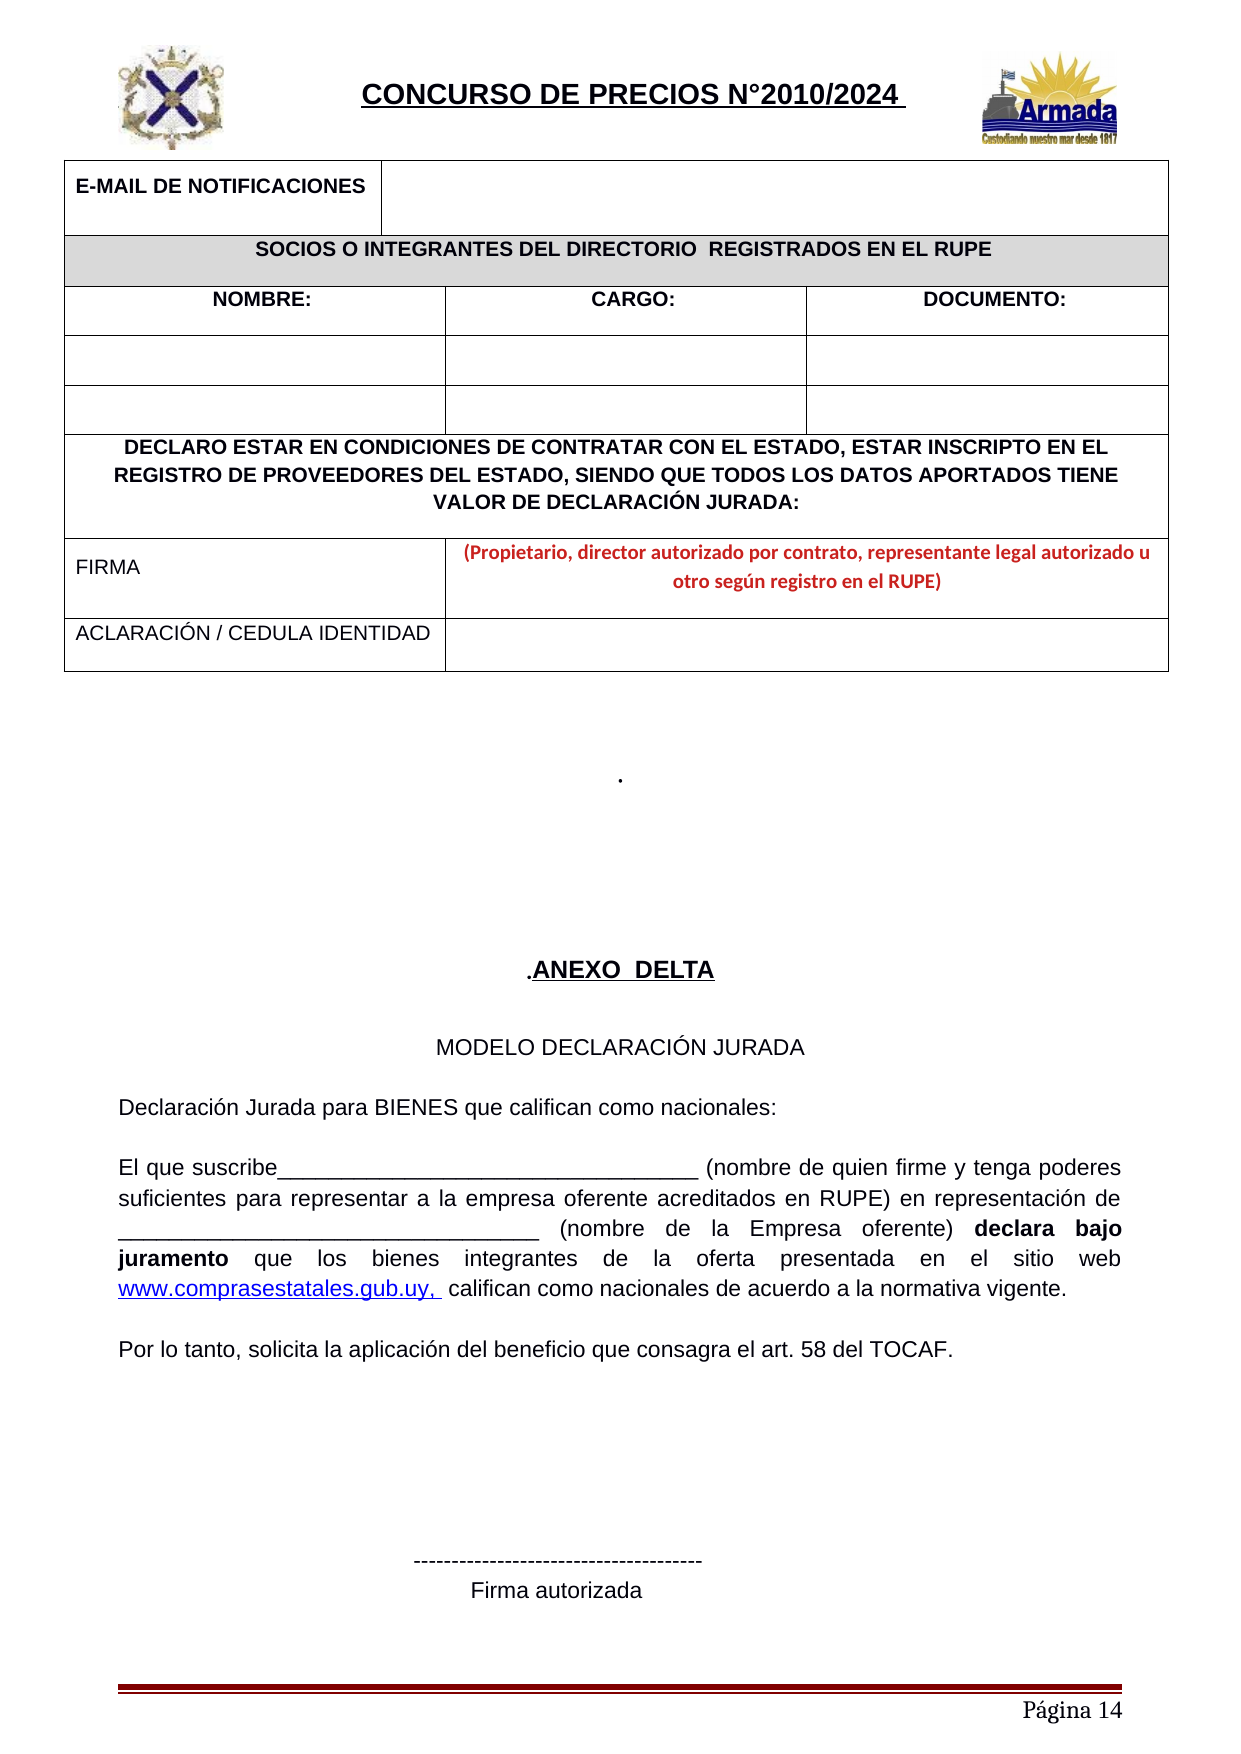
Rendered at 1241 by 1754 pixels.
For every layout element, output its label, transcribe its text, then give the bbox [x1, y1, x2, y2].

table_cell [446, 336, 806, 384]
table_cell [807, 336, 1168, 384]
text Por lo tanto, solicita la aplicación del beneficio que consagra el art. 58 del TOCAF. [118, 1336, 1122, 1362]
table_cell [382, 161, 1168, 235]
table_cell [446, 386, 806, 434]
table_cell NOMBRE: [65, 287, 445, 335]
table_cell E-MAIL DE NOTIFICACIONES [65, 161, 381, 235]
text Declaración Jurada para BIENES que califican como nacionales: [118, 1094, 1122, 1120]
subtitle ANEXO DELTA [118, 955, 1122, 984]
picture [118, 45, 224, 150]
text El que suscribe_________________________________ (nombre de quien firme y tenga poderes suficientes para representar a la empresa oferente acreditados en RUPE) en representación de _________________________________ (nombre de la Empresa oferente) declara bajo juramento que los bienes integrantes de la oferta presentada en el sitio web www.comprasestatales.gub.uy, califican como nacionales de acuerdo a la normativa vigente. [118, 1124, 1122, 1301]
table_cell FIRMA [65, 539, 445, 618]
table_cell SOCIOS O INTEGRANTES DEL DIRECTORIO REGISTRADOS EN EL RUPE [65, 236, 1168, 286]
table_cell [65, 386, 445, 434]
text -------------------------------------- [118, 1547, 1122, 1573]
table_cell [65, 336, 445, 384]
table_cell [446, 619, 1168, 671]
table_cell CARGO: [446, 287, 806, 335]
text MODELO DECLARACIÓN JURADA [118, 1033, 1122, 1060]
table_cell [807, 386, 1168, 434]
table_cell ACLARACIÓN / CEDULA IDENTIDAD [65, 619, 445, 671]
text Firma autorizada [118, 1577, 1122, 1603]
picture [982, 51, 1117, 144]
table_cell DECLARO ESTAR EN CONDICIONES DE CONTRATAR CON EL ESTADO, ESTAR INSCRIPTO EN EL REGISTRO DE PROVEEDORES DEL ESTADO, SIENDO QUE TODOS LOS DATOS APORTADOS TIENE VALOR DE DECLARACIÓN JURADA: [65, 435, 1168, 538]
table_cell (Propietario, director autorizado por contrato, representante legal autorizado u otro según registro en el RUPE) [446, 539, 1168, 618]
table_cell DOCUMENTO: [807, 287, 1168, 335]
